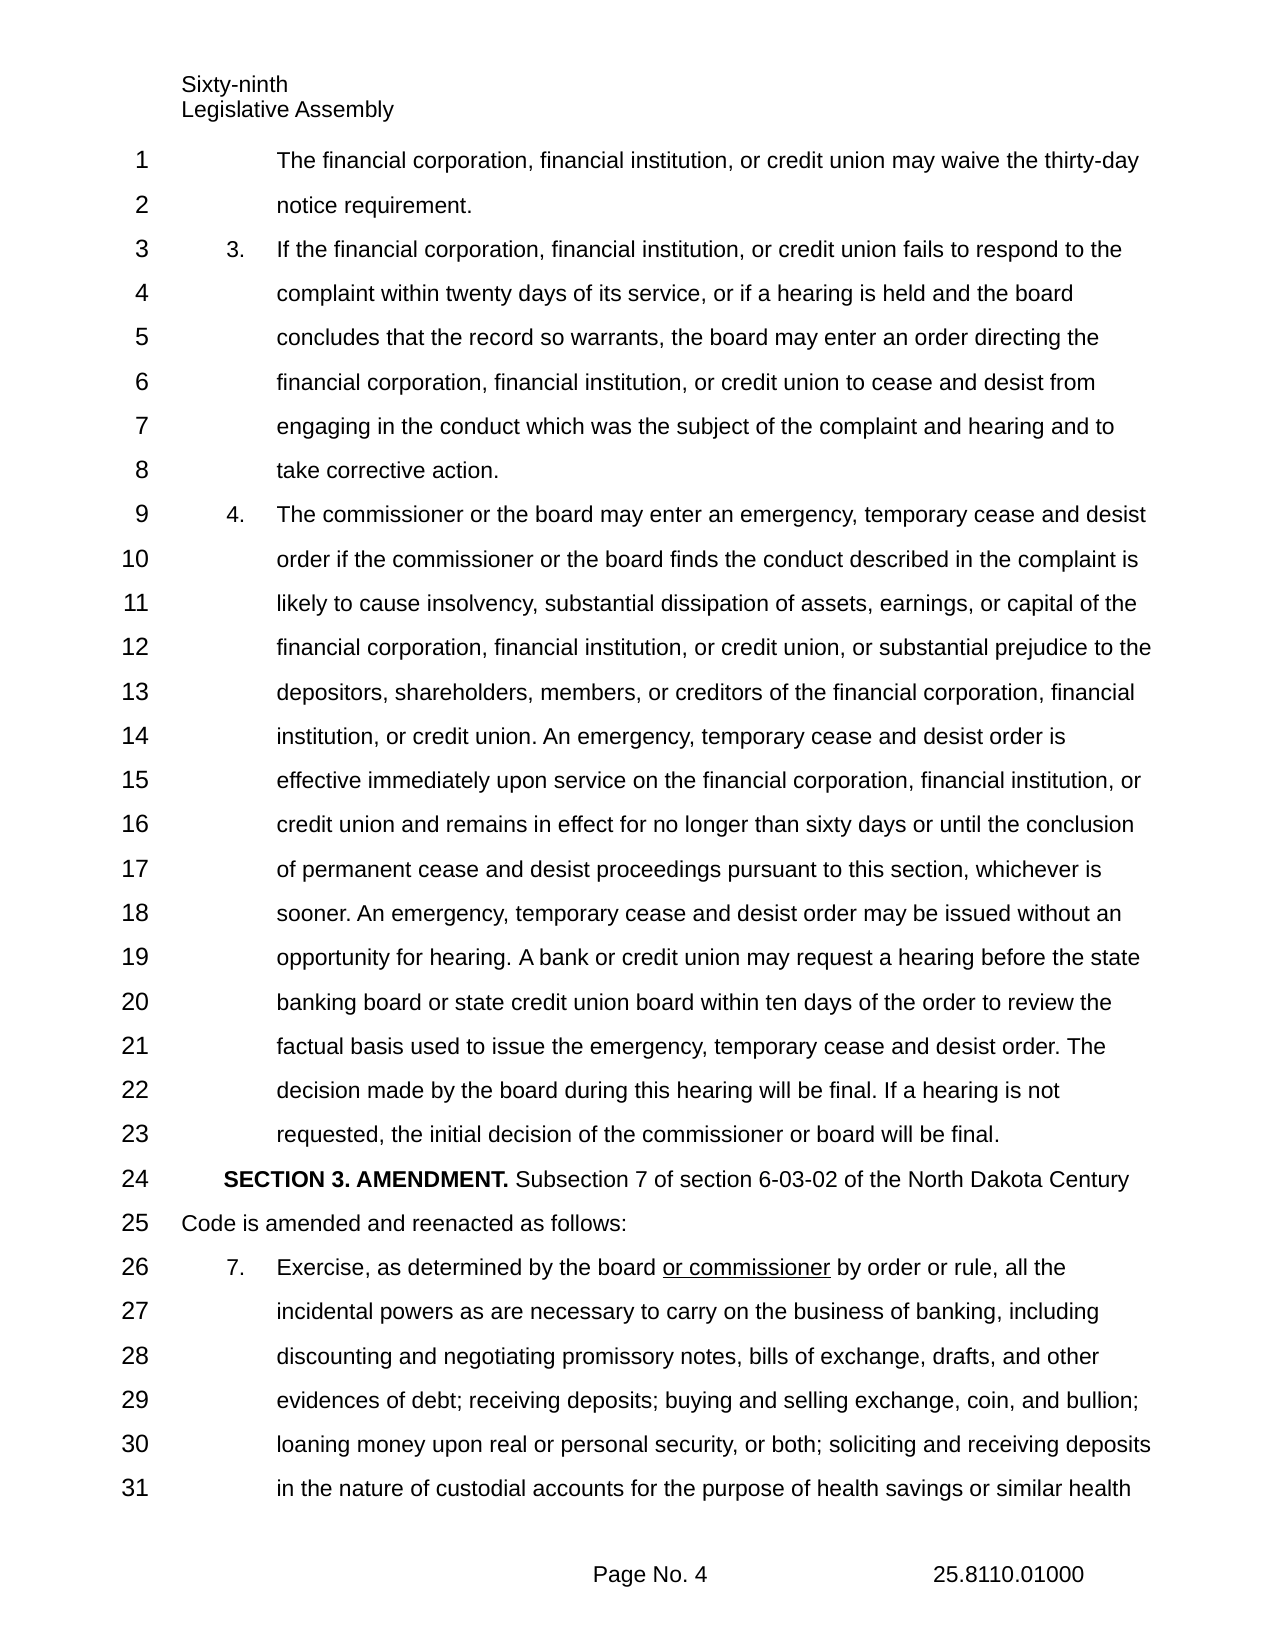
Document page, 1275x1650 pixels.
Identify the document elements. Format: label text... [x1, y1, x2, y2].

text 3. If the financial corporation, financial institution, or credit union fails to respond to the complaint within twenty days of its service, or if a hearing is held and the board concludes that the record so warrants, the board may enter an order directing the financial corporation, financial institution, or credit union to cease and desist from engaging in the conduct which was the subject of the complaint and hearing and to take corrective action. [181, 222, 1154, 487]
text 4. The commissioner or the board may enter an emergency, temporary cease and desist order if the commissioner or the board finds the conduct described in the complaint is likely to cause insolvency, substantial dissipation of assets, earnings, or capital of the financial corporation, financial institution, or credit union, or substantial prejudice to the depositors, shareholders, members, or creditors of the financial corporation, financial institution, or credit union. An emergency, temporary cease and desist order is effective immediately upon service on the financial corporation, financial institution, or credit union and remains in effect for no longer than sixty days or until the conclusion of permanent cease and desist proceedings pursuant to this section, whichever is sooner. An emergency, temporary cease and desist order may be issued without an opportunity for hearing. A bank or credit union may request a hearing before the state banking board or state credit union board within ten days of the order to review the factual basis used to issue the emergency, temporary cease and desist order. The decision made by the board during this hearing will be final. If a hearing is not requested, the initial decision of the commissioner or board will be final. [181, 487, 1154, 1152]
text SECTION 3. AMENDMENT. Subsection 7 of section 6‑03‑02 of the North Dakota Century Code is amended and reenacted as follows: [181, 1152, 1154, 1240]
text 7. Exercise, as determined by the board or commissioner by order or rule, all the incidental powers as are necessary to carry on the business of banking, including discounting and negotiating promissory notes, bills of exchange, drafts, and other evidences of debt; receiving deposits; buying and selling exchange, coin, and bullion; loaning money upon real or personal security, or both; soliciting and receiving deposits in the nature of custodial accounts for the purpose of health savings or similar health [181, 1240, 1154, 1506]
text The financial corporation, financial institution, or credit union may waive the thirty‑day notice requirement. [181, 133, 1154, 222]
